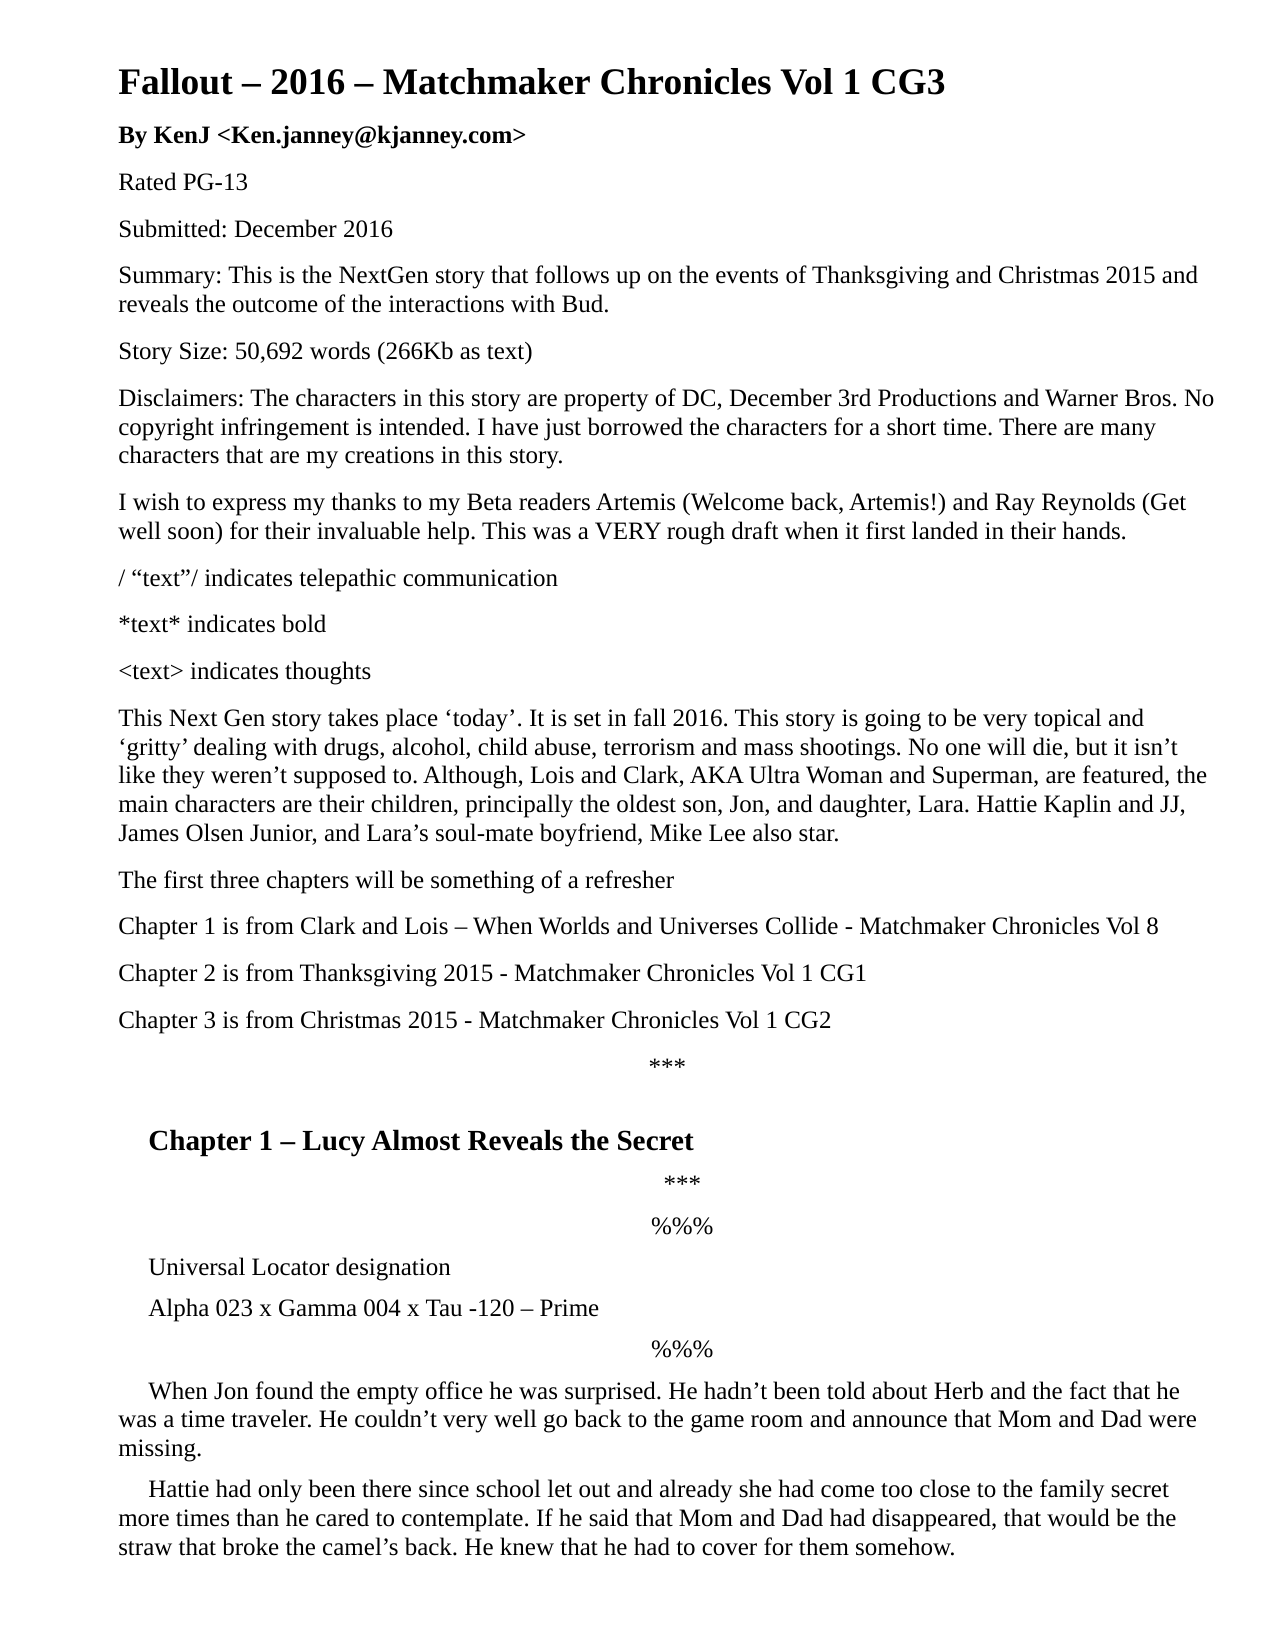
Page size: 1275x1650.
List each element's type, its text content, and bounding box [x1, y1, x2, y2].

text / “text”/ indicates telepathic communication [118, 563, 1216, 591]
subtitle Fallout – 2016 – Matchmaker Chronicles Vol 1 CG3 [118, 59, 1216, 102]
text Summary: This is the NextGen story that follows up on the events of Thanksgiving and Christmas 2015 and reveals the outcome of the interactions with Bud. [118, 261, 1216, 318]
text The first three chapters will be something of a refresher [118, 865, 1216, 893]
text Chapter 3 is from Christmas 2015 - Matchmaker Chronicles Vol 1 CG2 [118, 1005, 1216, 1034]
text Chapter 2 is from Thanksgiving 2015 - Matchmaker Chronicles Vol 1 CG1 [118, 958, 1216, 987]
text When Jon found the empty office he was surprised. He hadn’t been told about Herb and the fact that he was a time traveler. He couldn’t very well go back to the game room and announce that Mom and Dad were missing. [118, 1376, 1216, 1462]
text Rated PG-13 [118, 167, 1216, 196]
text Universal Locator designation [118, 1252, 1216, 1281]
text *text* indicates bold [118, 609, 1216, 638]
text Disclaimers: The characters in this story are property of DC, December 3rd Productions and Warner Bros. No copyright infringement is intended. I have just borrowed the characters for a short time. There are many characters that are my creations in this story. [118, 383, 1216, 469]
text Chapter 1 is from Clark and Lois – When Worlds and Universes Collide - Matchmaker Chronicles Vol 8 [118, 911, 1216, 940]
text I wish to express my thanks to my Beta readers Artemis (Welcome back, Artemis!) and Ray Reynolds (Get well soon) for their invaluable help. This was a VERY rough draft when it first landed in their hands. [118, 487, 1216, 544]
text This Next Gen story takes place ‘today’. It is set in fall 2016. This story is going to be very topical and ‘gritty’ dealing with drugs, alcohol, child abuse, terrorism and mass shootings. No one will die, but it isn’t like they weren’t supposed to. Although, Lois and Clark, AKA Ultra Woman and Superman, are featured, the main characters are their children, principally the oldest son, Jon, and daughter, Lara. Hattie Kaplin and JJ, James Olsen Junior, and Lara’s soul-mate boyfriend, Mike Lee also star. [118, 703, 1216, 847]
text *** [118, 1052, 1216, 1081]
text *** [118, 1169, 1216, 1198]
text Hattie had only been there since school let out and already she had come too close to the family secret more times than he cared to contemplate. If he said that Mom and Dad had disappeared, that would be the straw that broke the camel’s back. He knew that he had to cover for them somehow. [118, 1474, 1216, 1561]
text By KenJ <Ken.janney@kjanney.com> [118, 120, 1216, 149]
text <text> indicates thoughts [118, 656, 1216, 685]
text %%% [118, 1334, 1216, 1363]
text Alpha 023 x Gamma 004 x Tau -120 – Prime [118, 1293, 1216, 1322]
text %%% [118, 1211, 1216, 1239]
text Submitted: December 2016 [118, 214, 1216, 242]
subtitle Chapter 1 – Lucy Almost Reveals the Secret [118, 1123, 1216, 1157]
text Story Size: 50,692 words (266Kb as text) [118, 336, 1216, 365]
